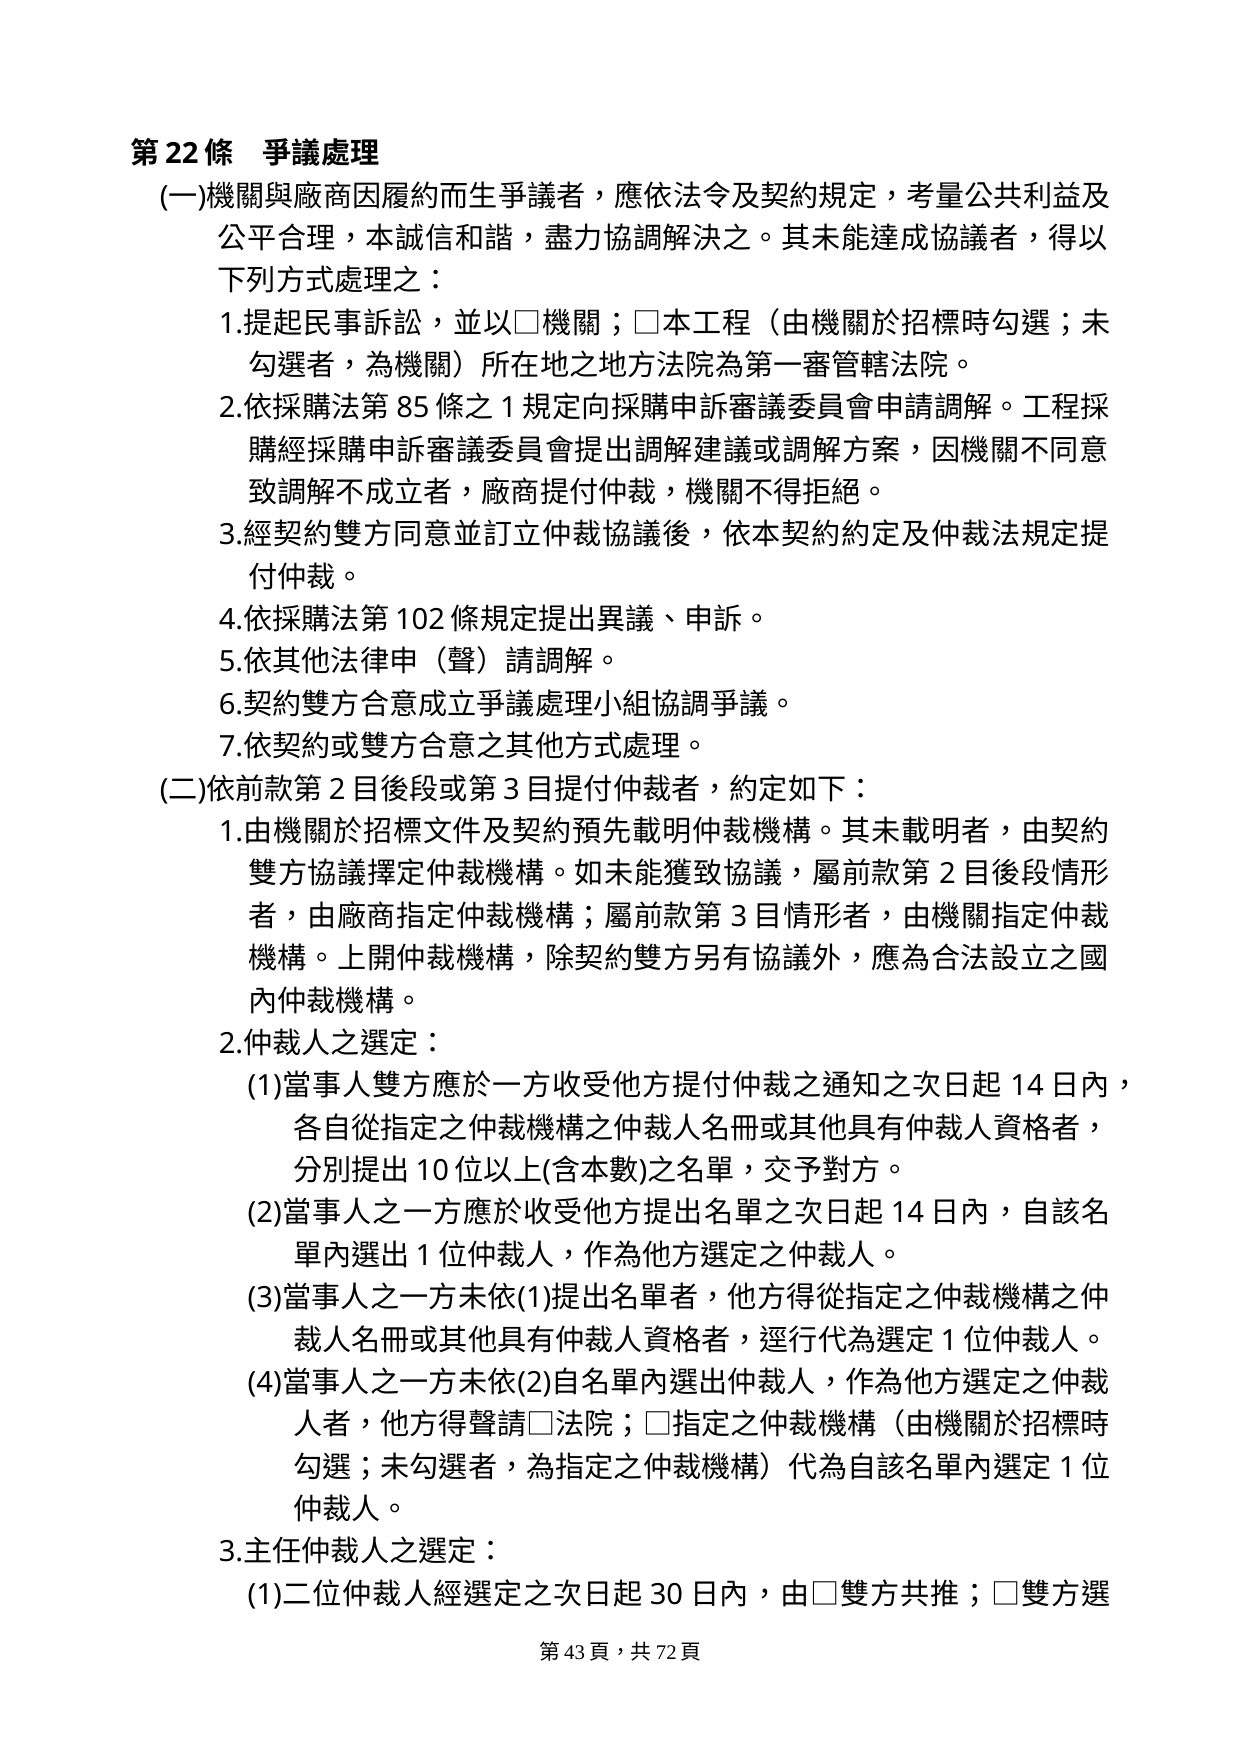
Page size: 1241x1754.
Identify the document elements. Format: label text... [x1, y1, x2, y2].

text 1.由機關於招標文件及契約預先載明仲裁機構。其未載明者，由契約雙方協議擇定仲裁機構。如未能獲致協議，屬前款第2目後段情形者，由廠商指定仲裁機構；屬前款第3目情形者，由機關指定仲裁機構。上開仲裁機構，除契約雙方另有協議外，應為合法設立之國內仲裁機構。 [218, 808, 1110, 1019]
text (1)當事人雙方應於一方收受他方提付仲裁之通知之次日起14日內，各自從指定之仲裁機構之仲裁人名冊或其他具有仲裁人資格者，分別提出10位以上(含本數)之名單，交予對方。 [247, 1062, 1110, 1189]
text 2.依採購法第85條之1規定向採購申訴審議委員會申請調解。工程採購經採購申訴審議委員會提出調解建議或調解方案，因機關不同意致調解不成立者，廠商提付仲裁，機關不得拒絕。 [218, 384, 1110, 511]
text (4)當事人之一方未依(2)自名單內選出仲裁人，作為他方選定之仲裁人者，他方得聲請□法院；□指定之仲裁機構（由機關於招標時勾選；未勾選者，為指定之仲裁機構）代為自該名單內選定1位仲裁人。 [247, 1358, 1110, 1528]
text 7.依契約或雙方合意之其他方式處理。 [218, 723, 1110, 765]
text (一)機關與廠商因履約而生爭議者，應依法令及契約規定，考量公共利益及公平合理，本誠信和諧，盡力協調解決之。其未能達成協議者，得以下列方式處理之： [159, 172, 1110, 299]
text 4.依採購法第102條規定提出異議、申訴。 [218, 596, 1110, 638]
text 2.仲裁人之選定： [218, 1019, 1110, 1062]
text 6.契約雙方合意成立爭議處理小組協調爭議。 [218, 680, 1110, 723]
text (3)當事人之一方未依(1)提出名單者，他方得從指定之仲裁機構之仲裁人名冊或其他具有仲裁人資格者，逕行代為選定1位仲裁人。 [247, 1274, 1110, 1358]
text 第22條 爭議處理 [130, 130, 1110, 172]
text 5.依其他法律申（聲）請調解。 [218, 638, 1110, 680]
text (2)當事人之一方應於收受他方提出名單之次日起14日內，自該名單內選出1位仲裁人，作為他方選定之仲裁人。 [247, 1189, 1110, 1274]
text 1.提起民事訴訟，並以□機關；□本工程（由機關於招標時勾選；未勾選者，為機關）所在地之地方法院為第一審管轄法院。 [218, 299, 1110, 384]
text (二)依前款第2目後段或第3目提付仲裁者，約定如下： [159, 765, 1110, 808]
text (1)二位仲裁人經選定之次日起30日內，由□雙方共推；□雙方選 [247, 1570, 1110, 1613]
text 3.經契約雙方同意並訂立仲裁協議後，依本契約約定及仲裁法規定提付仲裁。 [218, 511, 1110, 596]
text 3.主任仲裁人之選定： [218, 1528, 1110, 1570]
